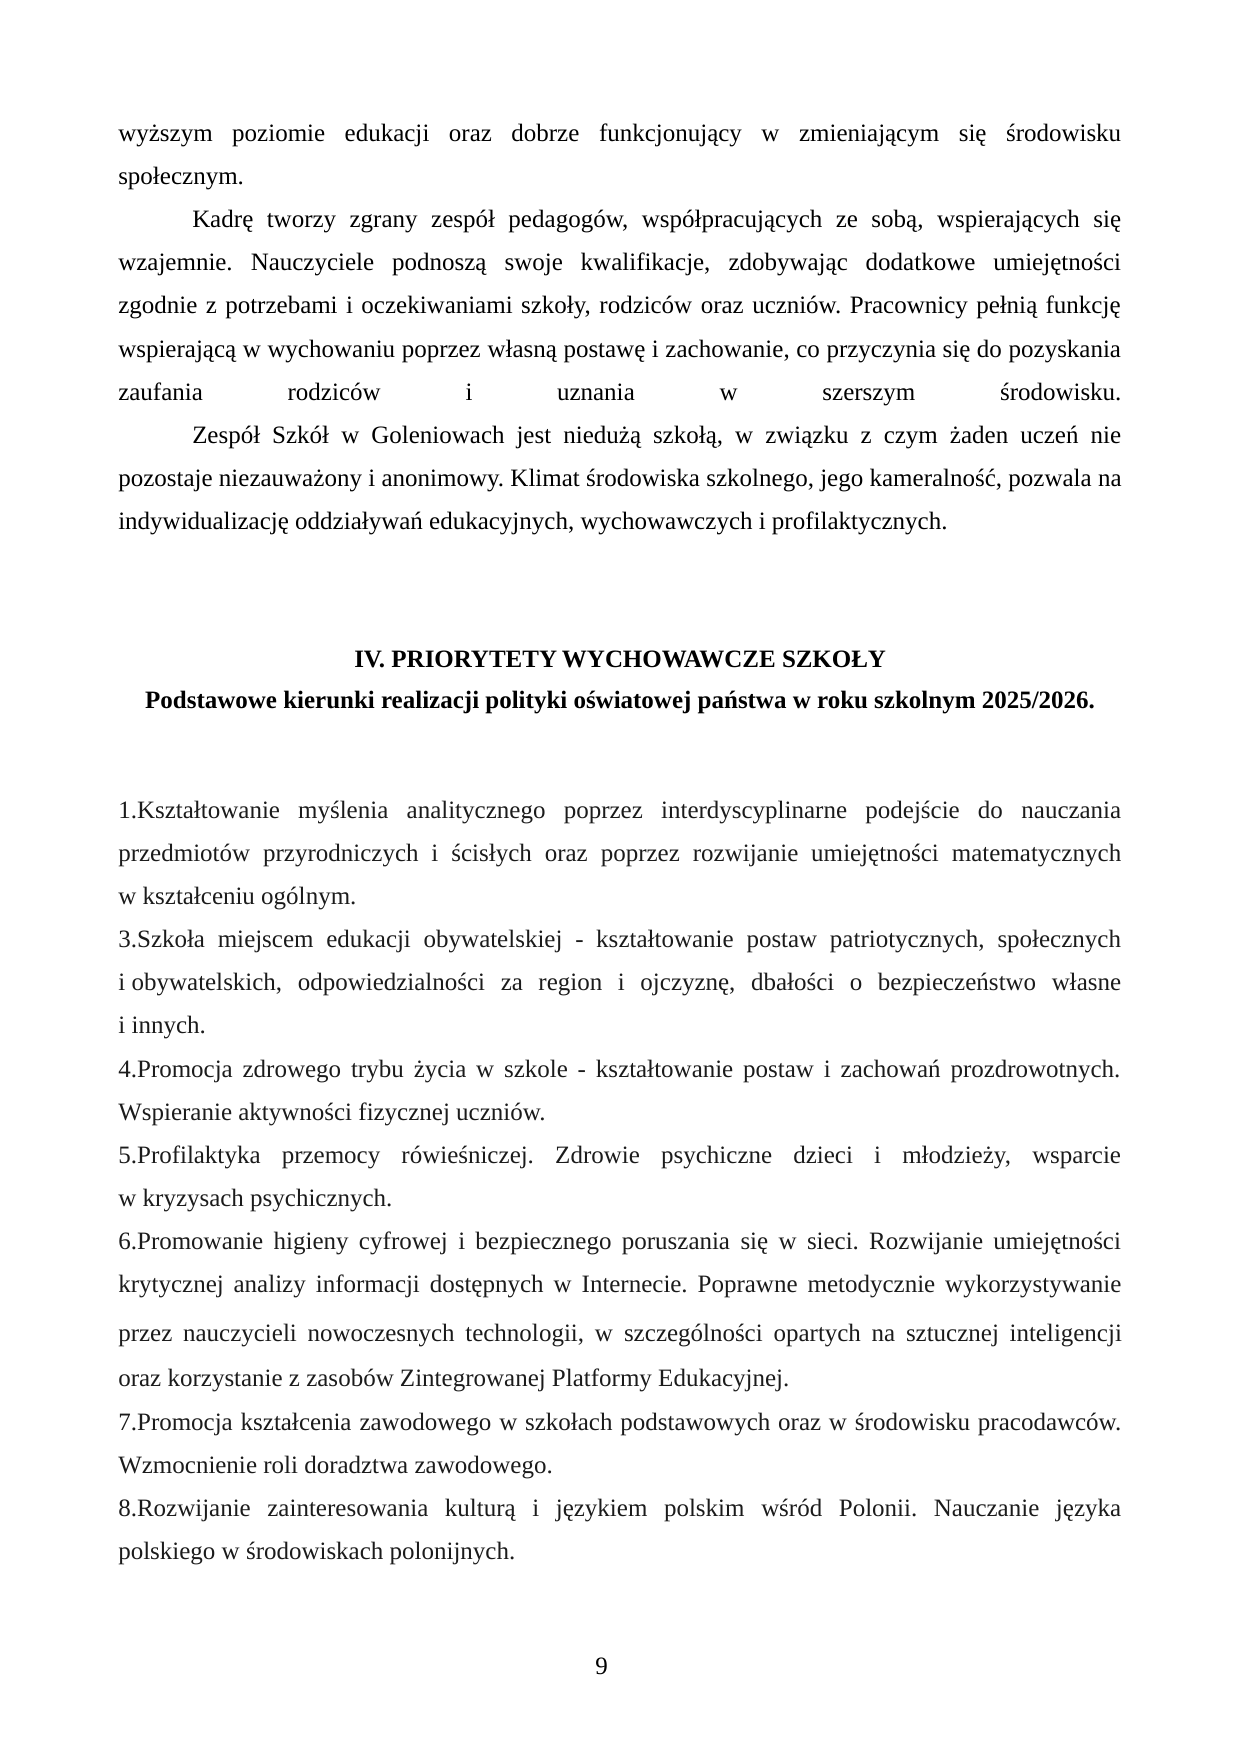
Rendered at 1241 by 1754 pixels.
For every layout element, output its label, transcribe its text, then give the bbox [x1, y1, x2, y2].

list 3.Szkoła miejscem edukacji obywatelskiej - kształtowanie postaw patriotycznych, społecznych i obywatelskich, odpowiedzialności za region i ojczyznę, dbałości o bezpieczeństwo własne i innych. [118, 924, 1122, 1039]
text wyższym poziomie edukacji oraz dobrze funkcjonujący w zmieniającym się środowisku społecznym. Kadrę tworzy zgrany zespół pedagogów, współpracujących ze sobą, wspierających się wzajemnie. Nauczyciele podnoszą swoje kwalifikacje, zdobywając dodatkowe umiejętności zgodnie z potrzebami i oczekiwaniami szkoły, rodziców oraz uczniów. Pracownicy pełnią funkcję wspierającą w wychowaniu poprzez własną postawę i zachowanie, co przyczynia się do pozyskania zaufania rodziców i uznania w szerszym środowisku. Zespół Szkół w Goleniowach jest niedużą szkołą, w związku z czym żaden uczeń nie pozostaje niezauważony i anonimowy. Klimat środowiska szkolnego, jego kameralność, pozwala na indywidualizację oddziaływań edukacyjnych, wychowawczych i profilaktycznych. [118, 118, 1122, 535]
text Podstawowe kierunki realizacji polityki oświatowej państwa w roku szkolnym 2025/2026. [118, 686, 1122, 714]
text IV. PRIORYTETY WYCHOWAWCZE SZKOŁY [118, 644, 1122, 673]
list Promocja zdrowego trybu życia w szkole - kształtowanie postaw i zachowań prozdrowotnych. Wspieranie aktywności fizycznej uczniów. [118, 1054, 1122, 1126]
list Profilaktyka przemocy rówieśniczej. Zdrowie psychiczne dzieci i młodzieży, wsparcie w kryzysach psychicznych. [118, 1140, 1122, 1212]
list 1.Kształtowanie myślenia analitycznego poprzez interdyscyplinarne podejście do nauczania przedmiotów przyrodniczych i ścisłych oraz poprzez rozwijanie umiejętności matematycznych w kształceniu ogólnym. [118, 795, 1122, 910]
list Promocja kształcenia zawodowego w szkołach podstawowych oraz w środowisku pracodawców. Wzmocnienie roli doradztwa zawodowego. [118, 1407, 1122, 1478]
list Rozwijanie zainteresowania kulturą i językiem polskim wśród Polonii. Nauczanie języka polskiego w środowiskach polonijnych. [118, 1493, 1122, 1565]
list Promowanie higieny cyfrowej i bezpiecznego poruszania się w sieci. Rozwijanie umiejętności krytycznej analizy informacji dostępnych w Internecie. Poprawne metodycznie wykorzystywanie przez nauczycieli nowoczesnych technologii, w szczególności opartych na sztucznej inteligencji oraz korzystanie z zasobów Zintegrowanej Platformy Edukacyjnej. [118, 1226, 1122, 1392]
